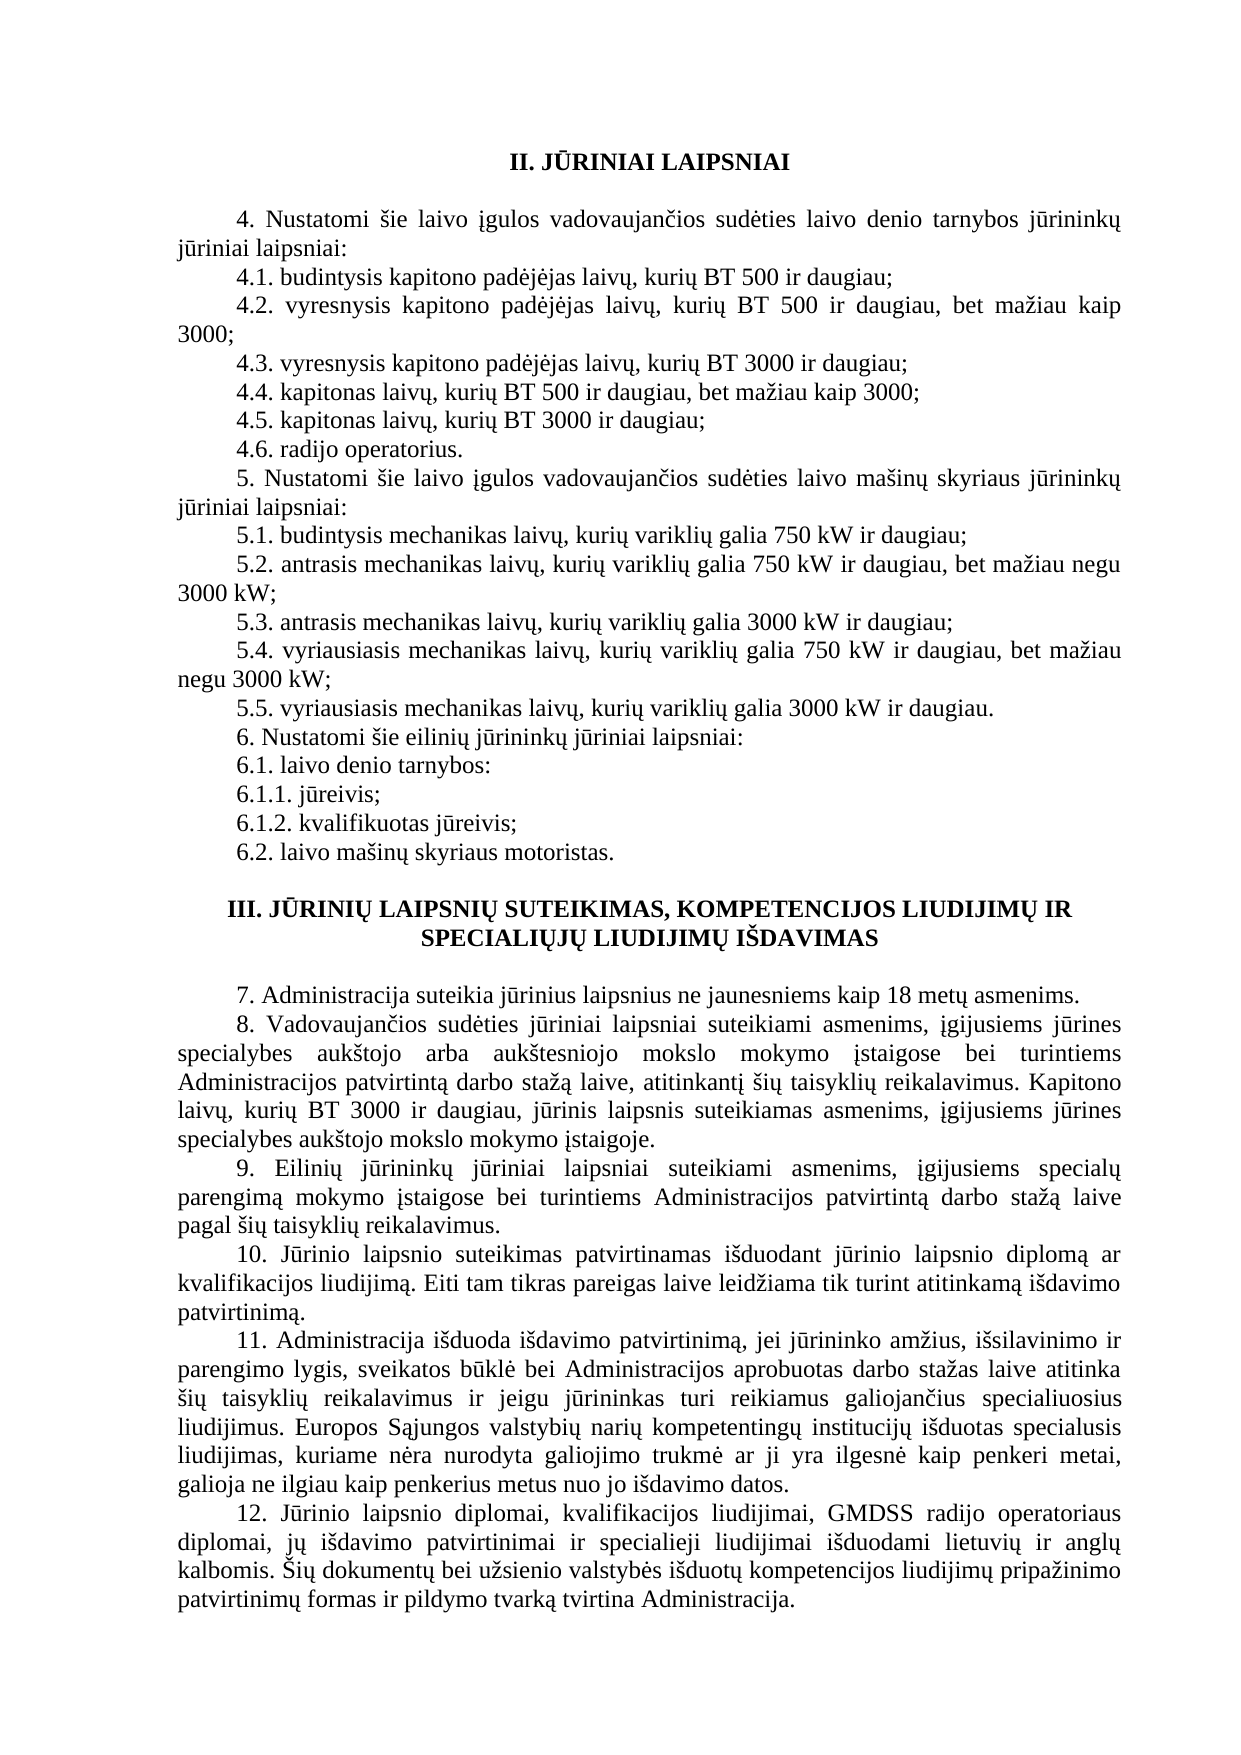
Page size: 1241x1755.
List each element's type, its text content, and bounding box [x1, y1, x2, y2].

text 6.1.2. kvalifikuotas jūreivis; [177, 808, 1122, 837]
text 6.2. laivo mašinų skyriaus motoristas. [177, 837, 1122, 866]
text 7. Administracija suteikia jūrinius laipsnius ne jaunesniems kaip 18 metų asmenims. [177, 981, 1122, 1009]
text 6. Nustatomi šie eilinių jūrininkų jūriniai laipsniai: [177, 722, 1122, 751]
text 10. Jūrinio laipsnio suteikimas patvirtinamas išduodant jūrinio laipsnio diplomą ar kvalifikacijos liudijimą. Eiti tam tikras pareigas laive leidžiama tik turint atitinkamą išdavimo patvirtinimą. [177, 1239, 1122, 1326]
text 6.1. laivo denio tarnybos: [177, 751, 1122, 779]
text III. JŪRINIŲ LAIPSNIŲ SUTEIKIMAS, KOMPETENCIJOS LIUDIJIMŲ IR SPECIALIŲJŲ LIUDIJIMŲ IŠDAVIMAS [177, 894, 1122, 952]
text 4.3. vyresnysis kapitono padėjėjas laivų, kurių BT 3000 ir daugiau; [177, 348, 1122, 377]
text 5.4. vyriausiasis mechanikas laivų, kurių variklių galia 750 kW ir daugiau, bet mažiau negu 3000 kW; [177, 636, 1122, 693]
text II. JŪRINIAI LAIPSNIAI [177, 147, 1122, 176]
text 4. Nustatomi šie laivo įgulos vadovaujančios sudėties laivo denio tarnybos jūrininkų jūriniai laipsniai: [177, 204, 1122, 262]
text 5.1. budintysis mechanikas laivų, kurių variklių galia 750 kW ir daugiau; [177, 521, 1122, 549]
text 5.3. antrasis mechanikas laivų, kurių variklių galia 3000 kW ir daugiau; [177, 607, 1122, 636]
text 4.2. vyresnysis kapitono padėjėjas laivų, kurių BT 500 ir daugiau, bet mažiau kaip 3000; [177, 291, 1122, 348]
text 4.6. radijo operatorius. [177, 434, 1122, 463]
text 9. Eilinių jūrininkų jūriniai laipsniai suteikiami asmenims, įgijusiems specialų parengimą mokymo įstaigose bei turintiems Administracijos patvirtintą darbo stažą laive pagal šių taisyklių reikalavimus. [177, 1153, 1122, 1239]
text 4.4. kapitonas laivų, kurių BT 500 ir daugiau, bet mažiau kaip 3000; [177, 377, 1122, 406]
text 12. Jūrinio laipsnio diplomai, kvalifikacijos liudijimai, GMDSS radijo operatoriaus diplomai, jų išdavimo patvirtinimai ir specialieji liudijimai išduodami lietuvių ir anglų kalbomis. Šių dokumentų bei užsienio valstybės išduotų kompetencijos liudijimų pripažinimo patvirtinimų formas ir pildymo tvarką tvirtina Administracija. [177, 1498, 1122, 1613]
text 11. Administracija išduoda išdavimo patvirtinimą, jei jūrininko amžius, išsilavinimo ir parengimo lygis, sveikatos būklė bei Administracijos aprobuotas darbo stažas laive atitinka šių taisyklių reikalavimus ir jeigu jūrininkas turi reikiamus galiojančius specialiuosius liudijimus. Europos Sąjungos valstybių narių kompetentingų institucijų išduotas specialusis liudijimas, kuriame nėra nurodyta galiojimo trukmė ar ji yra ilgesnė kaip penkeri metai, galioja ne ilgiau kaip penkerius metus nuo jo išdavimo datos. [177, 1326, 1122, 1498]
text 5.2. antrasis mechanikas laivų, kurių variklių galia 750 kW ir daugiau, bet mažiau negu 3000 kW; [177, 549, 1122, 607]
text 4.1. budintysis kapitono padėjėjas laivų, kurių BT 500 ir daugiau; [177, 262, 1122, 291]
text 6.1.1. jūreivis; [177, 779, 1122, 808]
text 4.5. kapitonas laivų, kurių BT 3000 ir daugiau; [177, 406, 1122, 434]
text 8. Vadovaujančios sudėties jūriniai laipsniai suteikiami asmenims, įgijusiems jūrines specialybes aukštojo arba aukštesniojo mokslo mokymo įstaigose bei turintiems Administracijos patvirtintą darbo stažą laive, atitinkantį šių taisyklių reikalavimus. Kapitono laivų, kurių BT 3000 ir daugiau, jūrinis laipsnis suteikiamas asmenims, įgijusiems jūrines specialybes aukštojo mokslo mokymo įstaigoje. [177, 1009, 1122, 1153]
text 5.5. vyriausiasis mechanikas laivų, kurių variklių galia 3000 kW ir daugiau. [177, 693, 1122, 722]
text 5. Nustatomi šie laivo įgulos vadovaujančios sudėties laivo mašinų skyriaus jūrininkų jūriniai laipsniai: [177, 463, 1122, 521]
